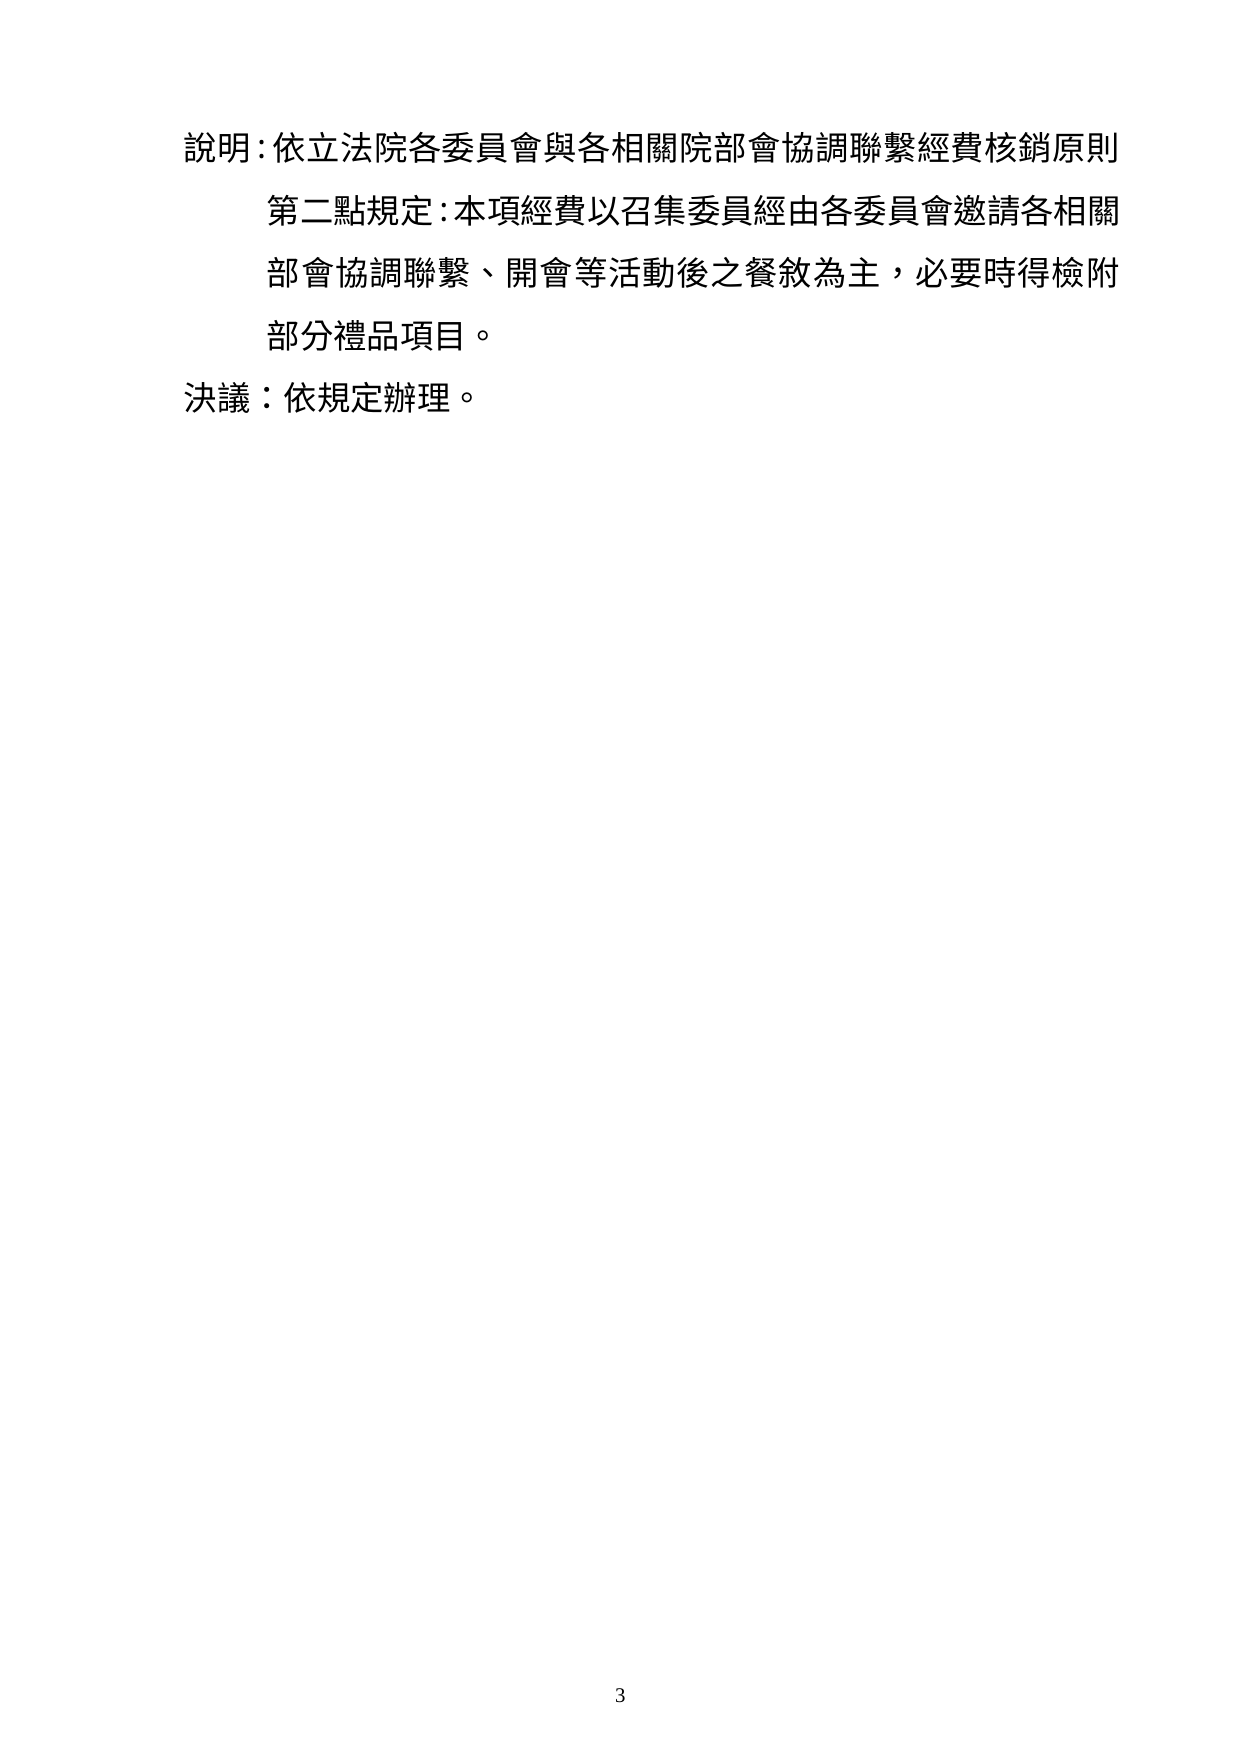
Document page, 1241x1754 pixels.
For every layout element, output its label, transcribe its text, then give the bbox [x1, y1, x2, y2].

text 決議：依規定辦理。 [184, 354, 1122, 417]
text 說明:依立法院各委員會與各相關院部會協調聯繫經費核銷原則第二點規定:本項經費以召集委員經由各委員會邀請各相關部會協調聯繫、開會等活動後之餐敘為主，必要時得檢附部分禮品項目。 [183, 104, 1122, 354]
